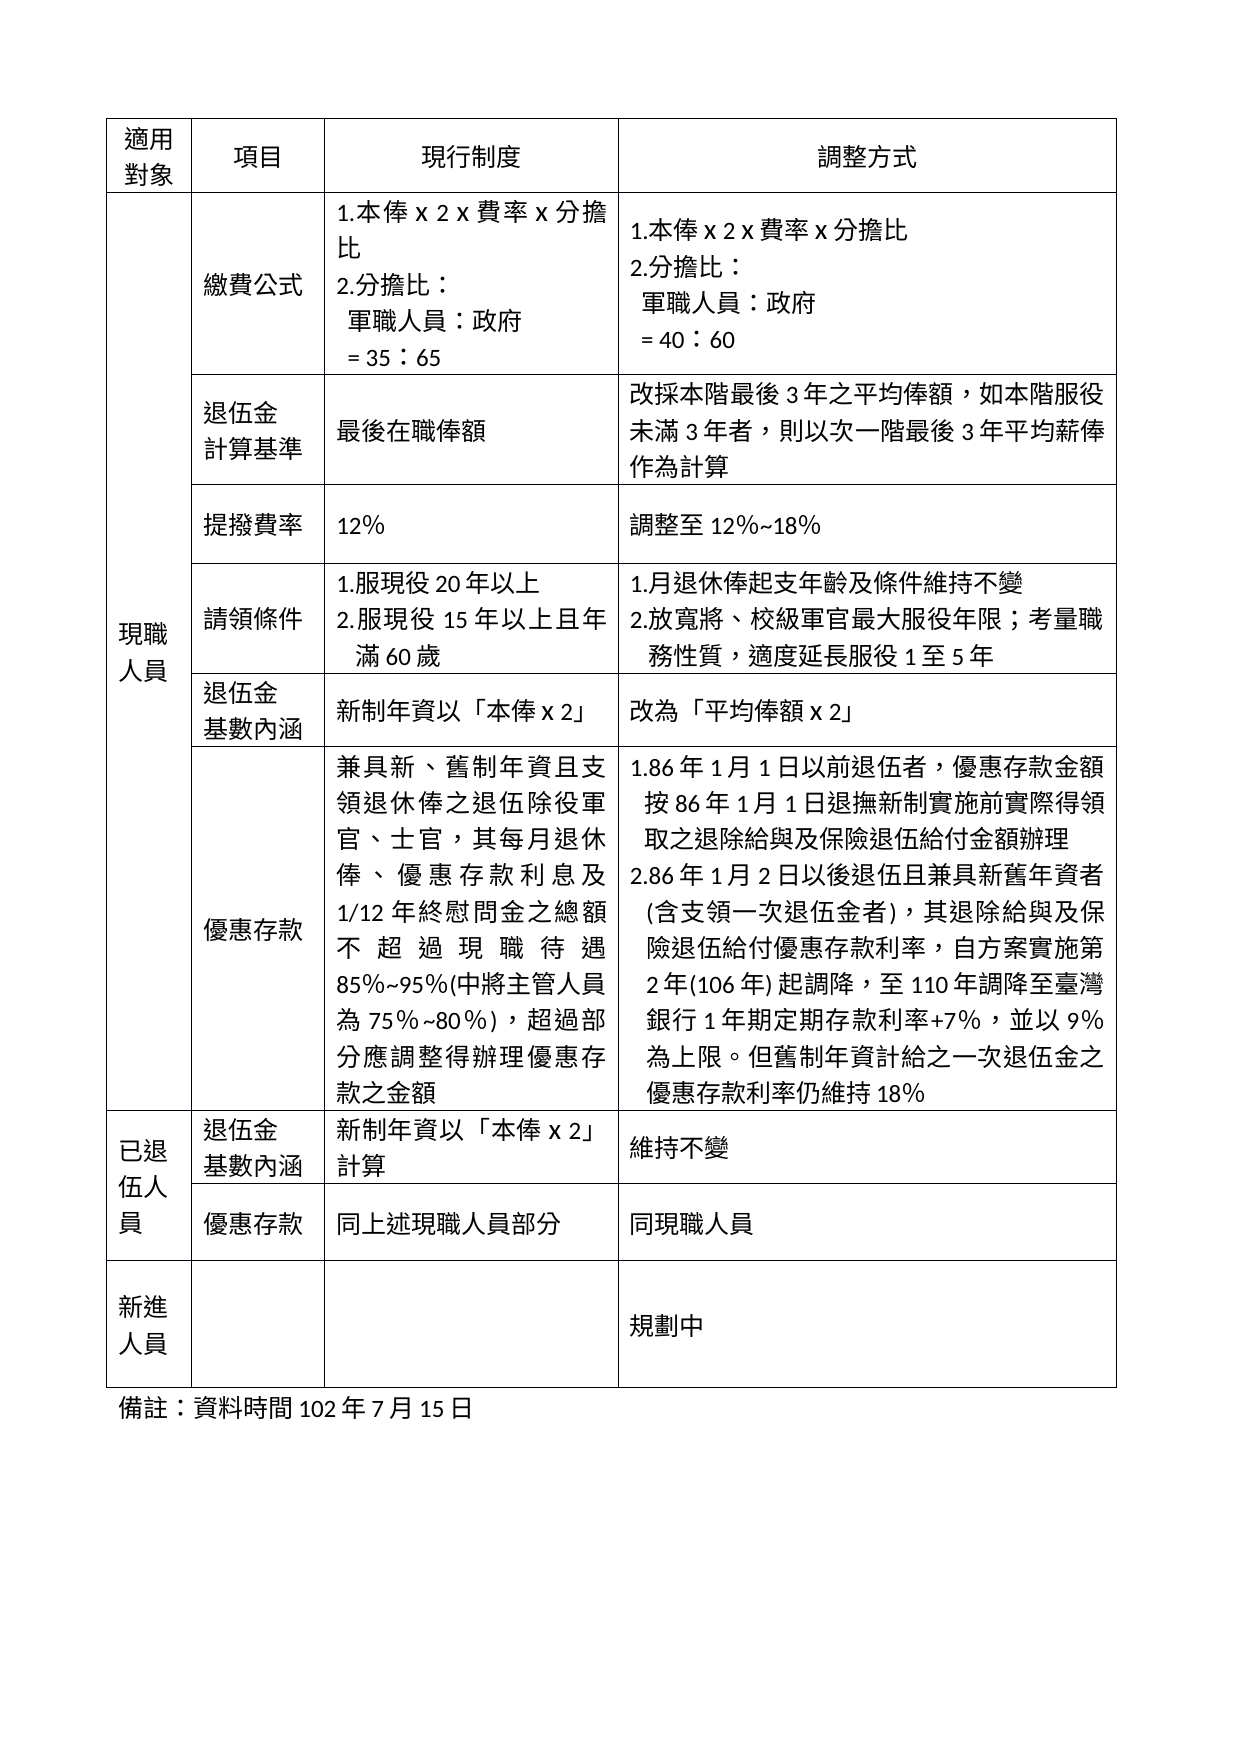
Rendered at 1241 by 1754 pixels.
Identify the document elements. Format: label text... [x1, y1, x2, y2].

table_cell 已退 伍人 員 [107, 1111, 191, 1260]
table_cell [192, 1261, 324, 1387]
table_cell 現職 人員 [107, 193, 191, 1109]
table_header 項目 [192, 119, 324, 192]
table_cell 提撥費率 [192, 485, 324, 563]
table_cell 維持不變 [619, 1111, 1116, 1183]
table_cell 1.本俸x 2 x費率x分擔比 2.分擔比： 軍職人員：政府 = 40：60 [619, 193, 1116, 374]
table_cell 新進 人員 [107, 1261, 191, 1387]
table_cell 繳費公式 [192, 193, 324, 374]
table_cell 新制年資以「本俸x 2」計算 [325, 1111, 618, 1183]
text 備註：資料時間102年7月15日 [118, 1388, 1122, 1424]
table_cell 改為「平均俸額x 2」 [619, 674, 1116, 746]
table_cell 1.月退休俸起支年齡及條件維持不變 2.放寬將、校級軍官最大服役年限；考量職務性質，適度延長服役1至5年 [619, 564, 1116, 672]
table_cell 規劃中 [619, 1261, 1116, 1387]
table_cell 退伍金 基數內涵 [192, 1111, 324, 1183]
table_cell 兼具新、舊制年資且支領退休俸之退伍除役軍官、士官，其每月退休俸、優惠存款利息及1/12年終慰問金之總額不超過現職待遇85％~95％(中將主管人員為75％~80％)，超過部分應調整得辦理優惠存款之金額 [325, 747, 618, 1109]
table_header 調整方式 [619, 119, 1116, 192]
table_cell 1.服現役20年以上 2.服現役15年以上且年滿60歲 [325, 564, 618, 672]
table_cell 優惠存款 [192, 1184, 324, 1260]
table_cell 1.本俸x 2 x費率x分擔比 2.分擔比： 軍職人員：政府 = 35：65 [325, 193, 618, 374]
table_cell 調整至12％~18％ [619, 485, 1116, 563]
table_header 現行制度 [325, 119, 618, 192]
table_cell 最後在職俸額 [325, 375, 618, 484]
table_cell 退伍金 基數內涵 [192, 674, 324, 746]
table_cell 改採本階最後3年之平均俸額，如本階服役未滿3年者，則以次一階最後3年平均薪俸作為計算 [619, 375, 1116, 484]
table_header 適用 對象 [107, 119, 191, 192]
table_cell 同現職人員 [619, 1184, 1116, 1260]
table_cell 優惠存款 [192, 747, 324, 1109]
table_cell 1.86年1月1日以前退伍者，優惠存款金額按86年1月1日退撫新制實施前實際得領取之退除給與及保險退伍給付金額辦理 2.86年1月2日以後退伍且兼具新舊年資者(含支領一次退伍金者)，其退除給與及保險退伍給付優惠存款利率，自方案實施第2年(106年) 起調降，至110年調降至臺灣銀行1年期定期存款利率+7％，並以9％為上限。但舊制年資計給之一次退伍金之優惠存款利率仍維持18％ [619, 747, 1116, 1109]
table_cell 新制年資以「本俸x 2」 [325, 674, 618, 746]
table_cell [325, 1261, 618, 1387]
table_cell 退伍金 計算基準 [192, 375, 324, 484]
table_cell 12％ [325, 485, 618, 563]
table_cell 同上述現職人員部分 [325, 1184, 618, 1260]
table_cell 請領條件 [192, 564, 324, 672]
